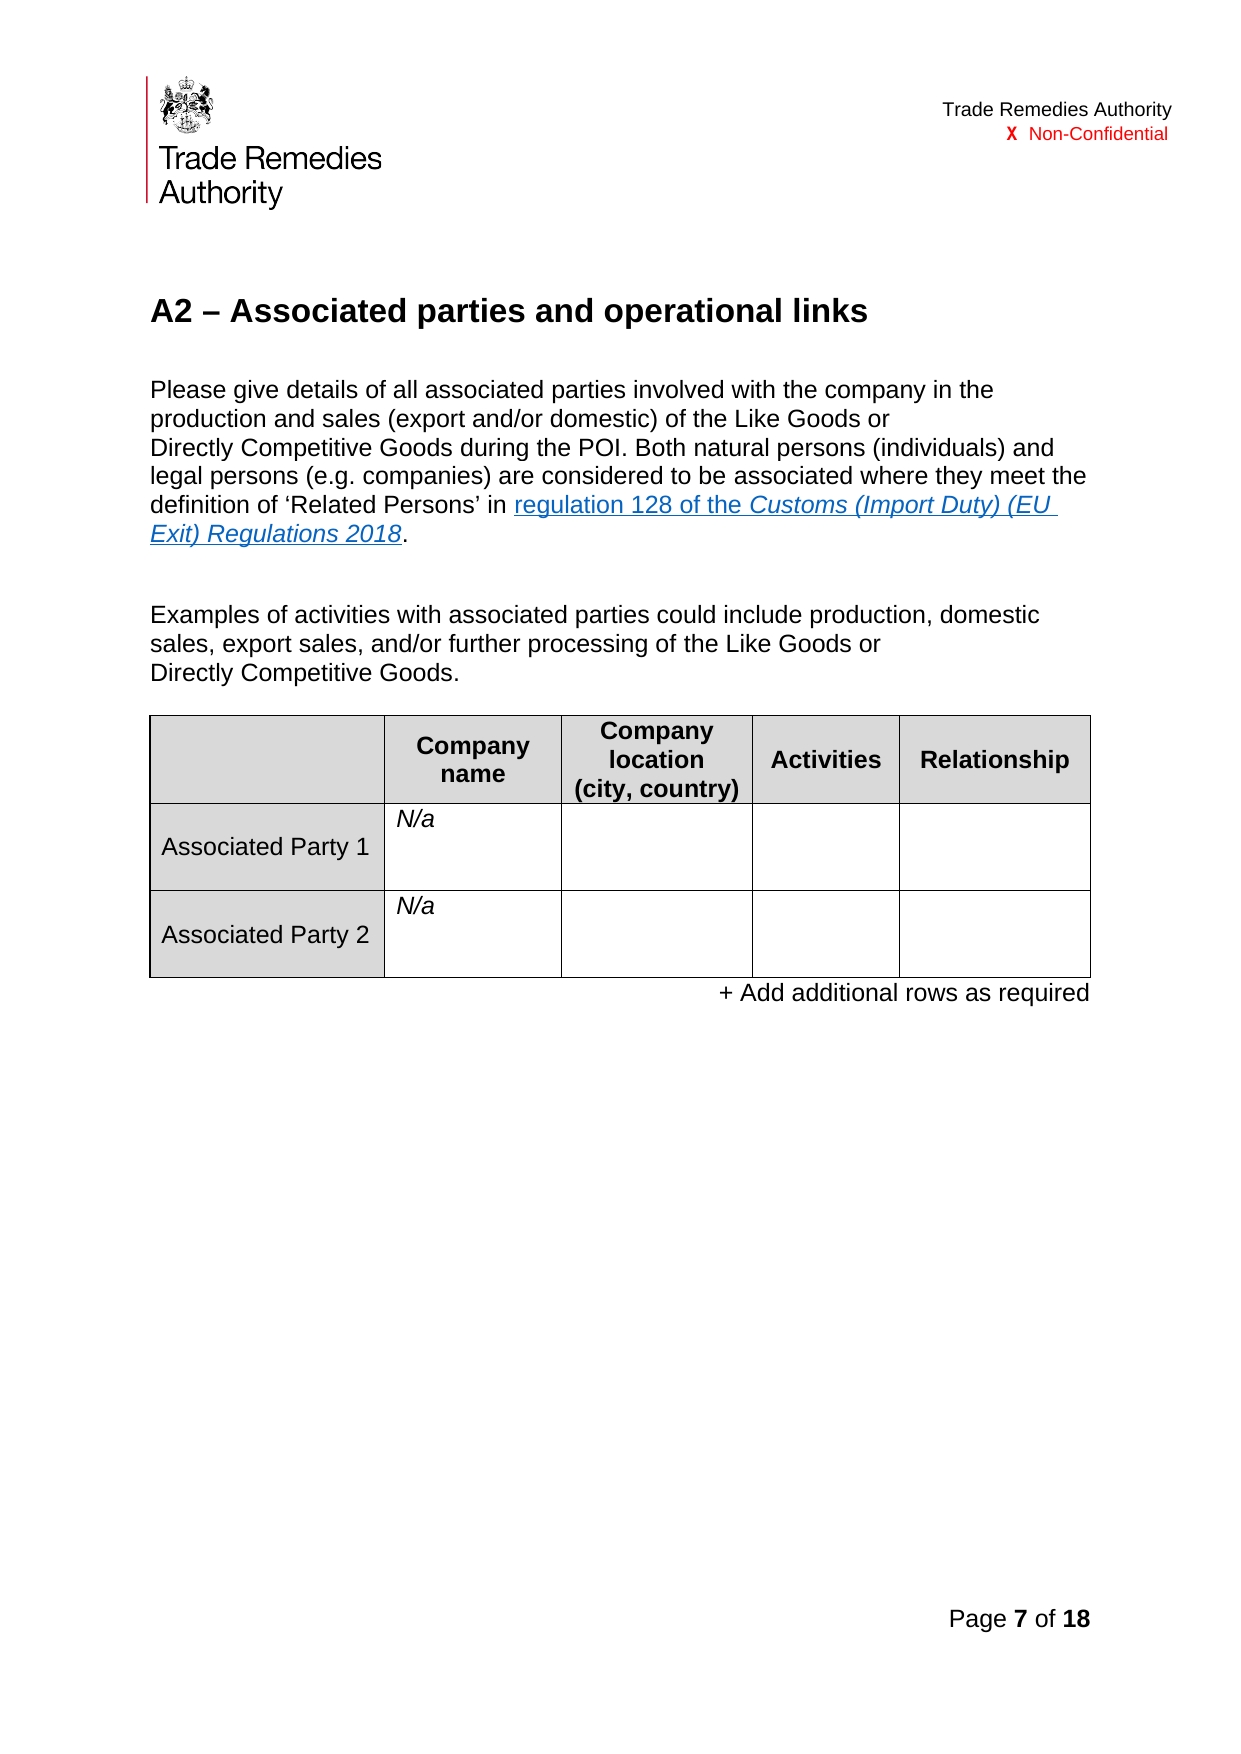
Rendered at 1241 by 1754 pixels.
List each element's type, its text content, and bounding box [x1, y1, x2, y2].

table_cell N/a [385, 891, 561, 977]
table_header Relationship [900, 716, 1090, 803]
table_cell [900, 891, 1090, 977]
table_cell [562, 804, 752, 890]
subtitle A2 – Associated parties and operational links [150, 291, 1090, 330]
table_cell [753, 804, 899, 890]
table_cell Associated Party 2 [151, 891, 384, 977]
table_cell [900, 804, 1090, 890]
table_cell Associated Party 1 [151, 804, 384, 890]
table_cell [753, 891, 899, 977]
text + Add additional rows as required [150, 978, 1090, 1007]
table_header [151, 716, 384, 803]
table_header Activities [753, 716, 899, 803]
table_cell N/a [385, 804, 561, 890]
text Please give details of all associated parties involved with the company in the production and sales (export and/or domestic) of the Like Goods or Directly Competitive Goods during the POI. Both natural persons (individuals) and legal persons (e.g. companies) are considered to be associated where they meet the definition of ‘Related Persons’ in regulation 128 of the Customs (Import Duty) (EU Exit) Regulations 2018. [150, 375, 1090, 548]
text Examples of activities with associated parties could include production, domestic sales, export sales, and/or further processing of the Like Goods or Directly Competitive Goods. [150, 600, 1090, 687]
table_header Company location (city, country) [562, 716, 752, 803]
table_header Company name [385, 716, 561, 803]
table_cell [562, 891, 752, 977]
